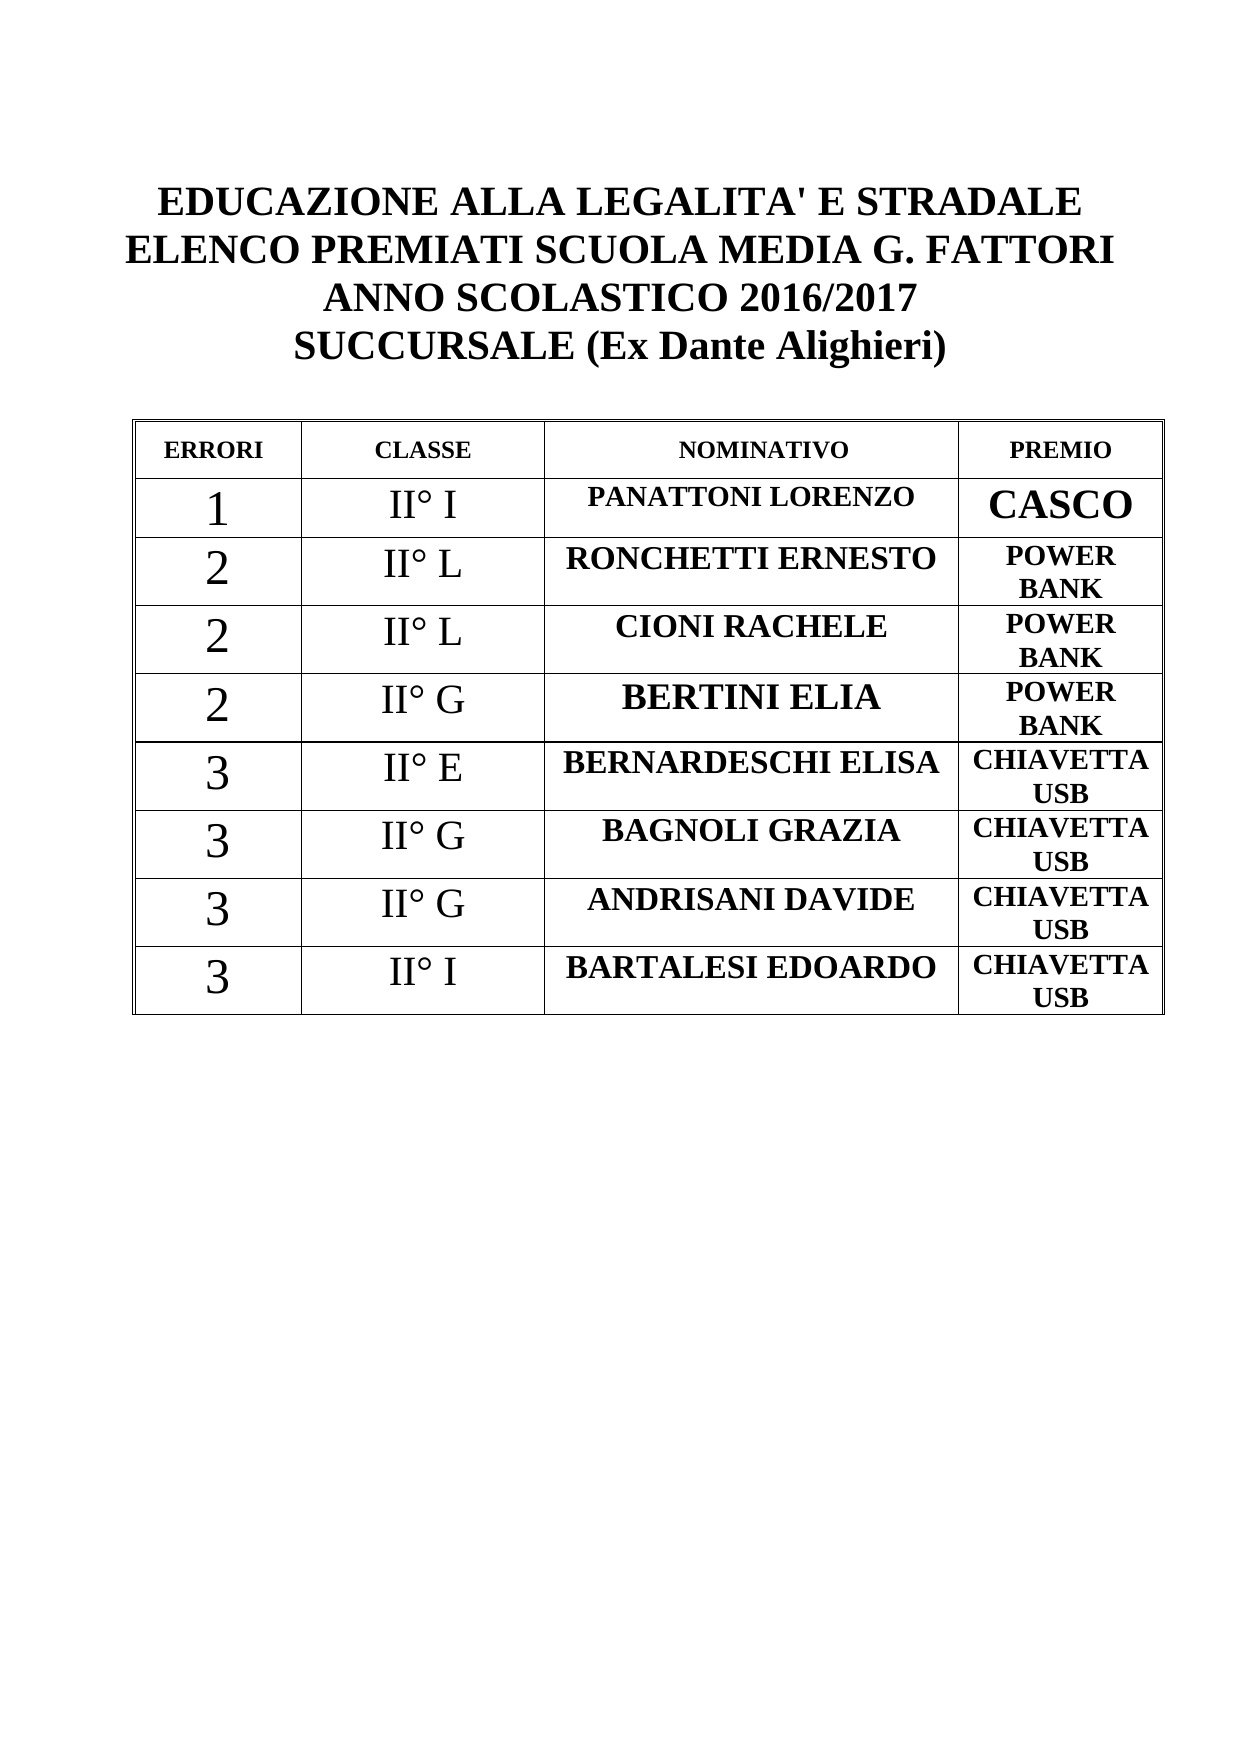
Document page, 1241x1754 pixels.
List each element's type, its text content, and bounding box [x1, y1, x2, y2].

table_cell 3 [136, 879, 301, 946]
table_cell PANATTONI LORENZO [545, 479, 958, 537]
text SUCCURSALE (Ex Dante Alighieri) [118, 320, 1122, 368]
table_header NOMINATIVO [545, 422, 958, 478]
text EDUCAZIONE ALLA LEGALITA' E STRADALE ELENCO PREMIATI SCUOLA MEDIA G. FATTORI ANNO SCOLASTICO 2016/2017 [118, 176, 1122, 320]
table_cell II° I [302, 479, 544, 537]
table_cell CHIAVETTA USB [959, 743, 1162, 809]
table_cell II° I [302, 947, 544, 1014]
table_cell ANDRISANI DAVIDE [545, 879, 958, 946]
table_cell II° G [302, 811, 544, 878]
table_cell II° L [302, 538, 544, 605]
table_header PREMIO [959, 422, 1162, 478]
table_cell CHIAVETTA USB [959, 811, 1162, 878]
table_cell POWER BANK [959, 674, 1162, 741]
table_header CLASSE [302, 422, 544, 478]
table_cell 2 [136, 538, 301, 605]
table_cell POWER BANK [959, 606, 1162, 673]
table_cell BAGNOLI GRAZIA [545, 811, 958, 878]
table_cell BERTINI ELIA [545, 674, 958, 741]
table_cell RONCHETTI ERNESTO [545, 538, 958, 605]
table_cell CHIAVETTA USB [959, 879, 1162, 946]
table_cell 3 [136, 811, 301, 878]
table_cell II° G [302, 674, 544, 741]
table_cell CHIAVETTA USB [959, 947, 1162, 1014]
table_cell II° E [302, 743, 544, 809]
table_cell 3 [136, 743, 301, 809]
table_header ERRORI [136, 422, 301, 478]
table_cell 1 [136, 479, 301, 537]
table_cell 3 [136, 947, 301, 1014]
table_cell POWER BANK [959, 538, 1162, 605]
table_cell BERNARDESCHI ELISA [545, 743, 958, 809]
table_cell CIONI RACHELE [545, 606, 958, 673]
table_cell 2 [136, 674, 301, 741]
table_cell II° L [302, 606, 544, 673]
table_cell 2 [136, 606, 301, 673]
table_cell CASCO [959, 479, 1162, 537]
table_cell II° G [302, 879, 544, 946]
table_cell BARTALESI EDOARDO [545, 947, 958, 1014]
